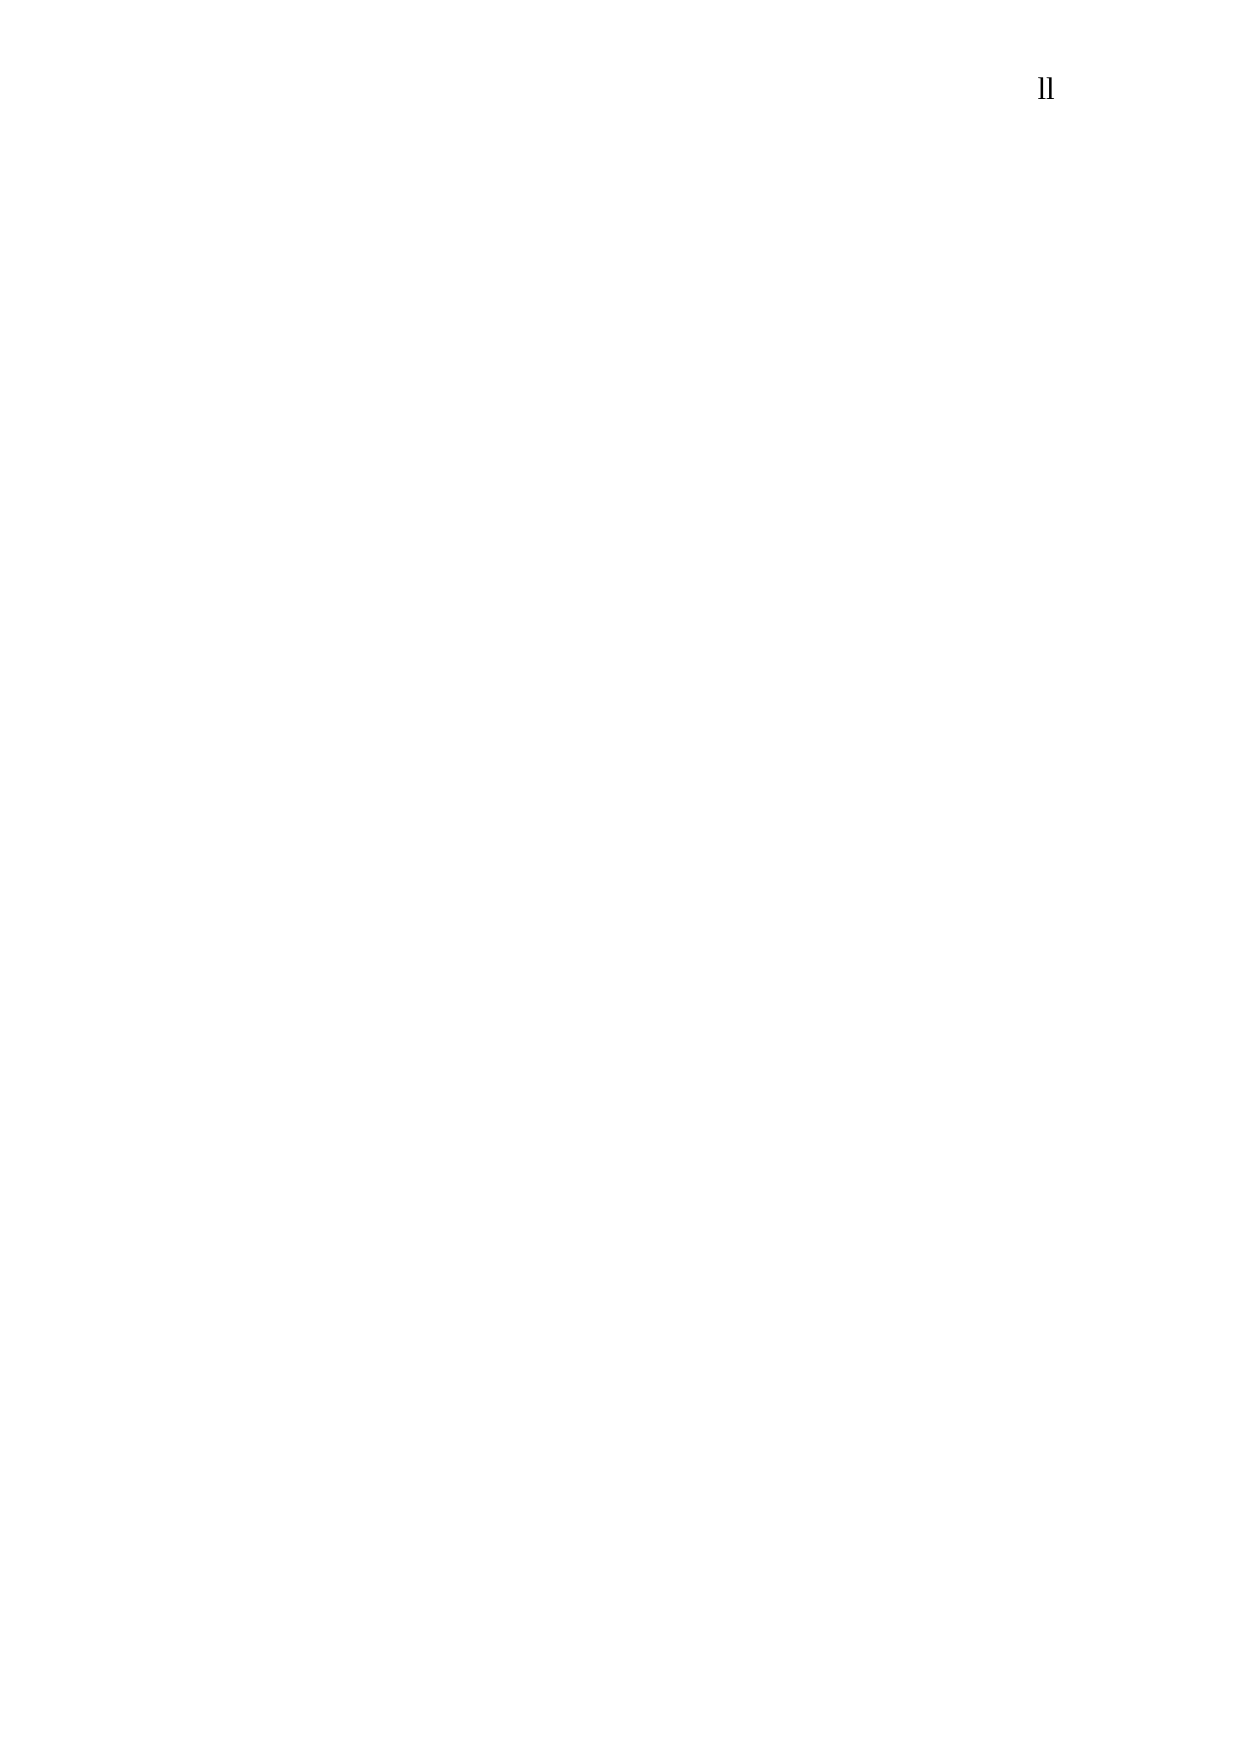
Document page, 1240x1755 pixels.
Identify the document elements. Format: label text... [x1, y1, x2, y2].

subtitle ll [458, 71, 1054, 106]
